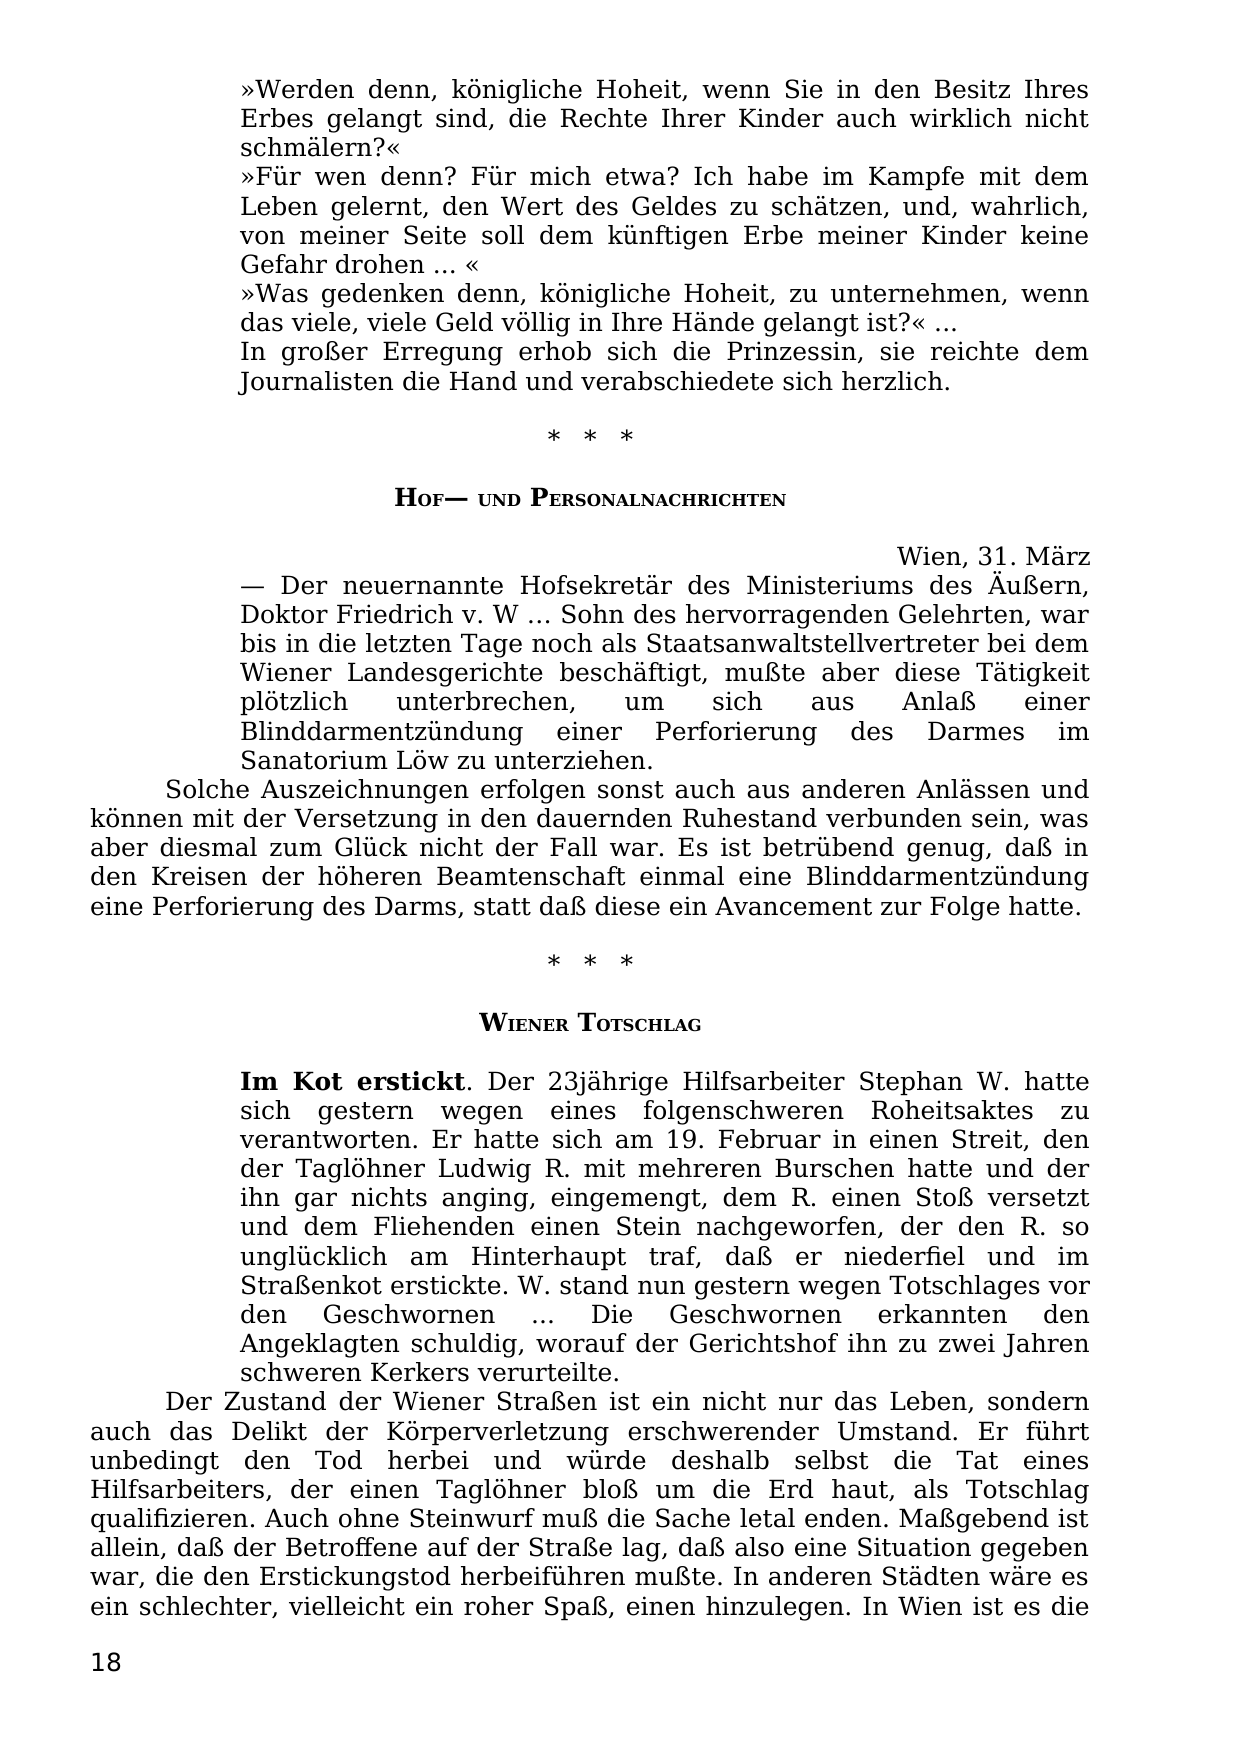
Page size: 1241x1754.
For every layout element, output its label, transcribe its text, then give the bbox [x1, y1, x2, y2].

text — Der neuernannte Hofsekretär des Ministeriums des Äußern, Doktor Friedrich v. W … Sohn des hervorragenden Gelehrten, war bis in die letzten Tage noch als Staatsanwaltstellvertreter bei dem Wiener Landesgerichte beschäftigt, mußte aber diese Tätigkeit plötzlich unterbrechen, um sich aus Anlaß einer Blinddarmentzündung einer Perforierung des Darmes im Sanatorium Löw zu unterziehen. [240, 571, 1091, 775]
text In großer Erregung erhob sich die Prinzessin, sie reichte dem Journalisten die Hand und verabschiedete sich herzlich. [240, 337, 1091, 396]
text »Was gedenken denn, königliche Hoheit, zu unternehmen, wenn das viele, viele Geld völlig in Ihre Hände gelangt ist?« ... [240, 279, 1091, 337]
text Wien, 31. März [90, 542, 1091, 571]
text Im Kot erstickt. Der 23jährige Hilfsarbeiter Stephan W. hatte sich gestern wegen eines folgenschweren Roheitsaktes zu verantworten. Er hatte sich am 19. Februar in einen Streit, den der Taglöhner Ludwig R. mit mehreren Burschen hatte und der ihn gar nichts anging, eingemengt, dem R. einen Stoß versetzt und dem Fliehenden einen Stein nachgeworfen, der den R. so unglücklich am Hinterhaupt traf, daß er niederfiel und im Straßenkot erstickte. W. stand nun gestern wegen Totschlages vor den Geschwornen ... Die Geschwornen erkannten den Angeklagten schuldig, worauf der Gerichtshof ihn zu zwei Jahren schweren Kerkers verurteilte. [240, 1037, 1091, 1387]
text »Für wen denn? Für mich etwa? Ich habe im Kampfe mit dem Leben gelernt, den Wert des Geldes zu schätzen, und, wahrlich, von meiner Seite soll dem künftigen Erbe meiner Kinder keine Gefahr drohen ... « [240, 162, 1091, 279]
text Der Zustand der Wiener Straßen ist ein nicht nur das Leben, sondern auch das Delikt der Körperverletzung erschwerender Umstand. Er führt unbedingt den Tod herbei und würde deshalb selbst die Tat eines Hilfsarbeiters, der einen Taglöhner bloß um die Erd haut, als Totschlag qualifizieren. Auch ohne Steinwurf muß die Sache letal enden. Maßgebend ist allein, daß der Betroffene auf der Straße lag, daß also eine Situation gegeben war, die den Erstickungstod herbeiführen mußte. In anderen Städten wäre es ein schlechter, vielleicht ein roher Spaß, einen hinzulegen. In Wien ist es die [90, 1387, 1091, 1621]
text Hof— und Personalnachrichten [90, 454, 1091, 512]
text »Werden denn, königliche Hoheit, wenn Sie in den Besitz Ihres Erbes gelangt sind, die Rechte Ihrer Kinder auch wirklich nicht schmälern?« [240, 75, 1091, 162]
text Wiener Totschlag [90, 979, 1091, 1037]
text Solche Auszeichnungen erfolgen sonst auch aus anderen Anlässen und können mit der Versetzung in den dauernden Ruhestand verbunden sein, was aber diesmal zum Glück nicht der Fall war. Es ist betrübend genug, daß in den Kreisen der höheren Beamtenschaft einmal eine Blinddarmentzündung eine Perforierung des Darms, statt daß diese ein Avancement zur Folge hatte. [90, 775, 1091, 921]
text * * * [90, 950, 1091, 979]
text * * * [90, 425, 1091, 454]
